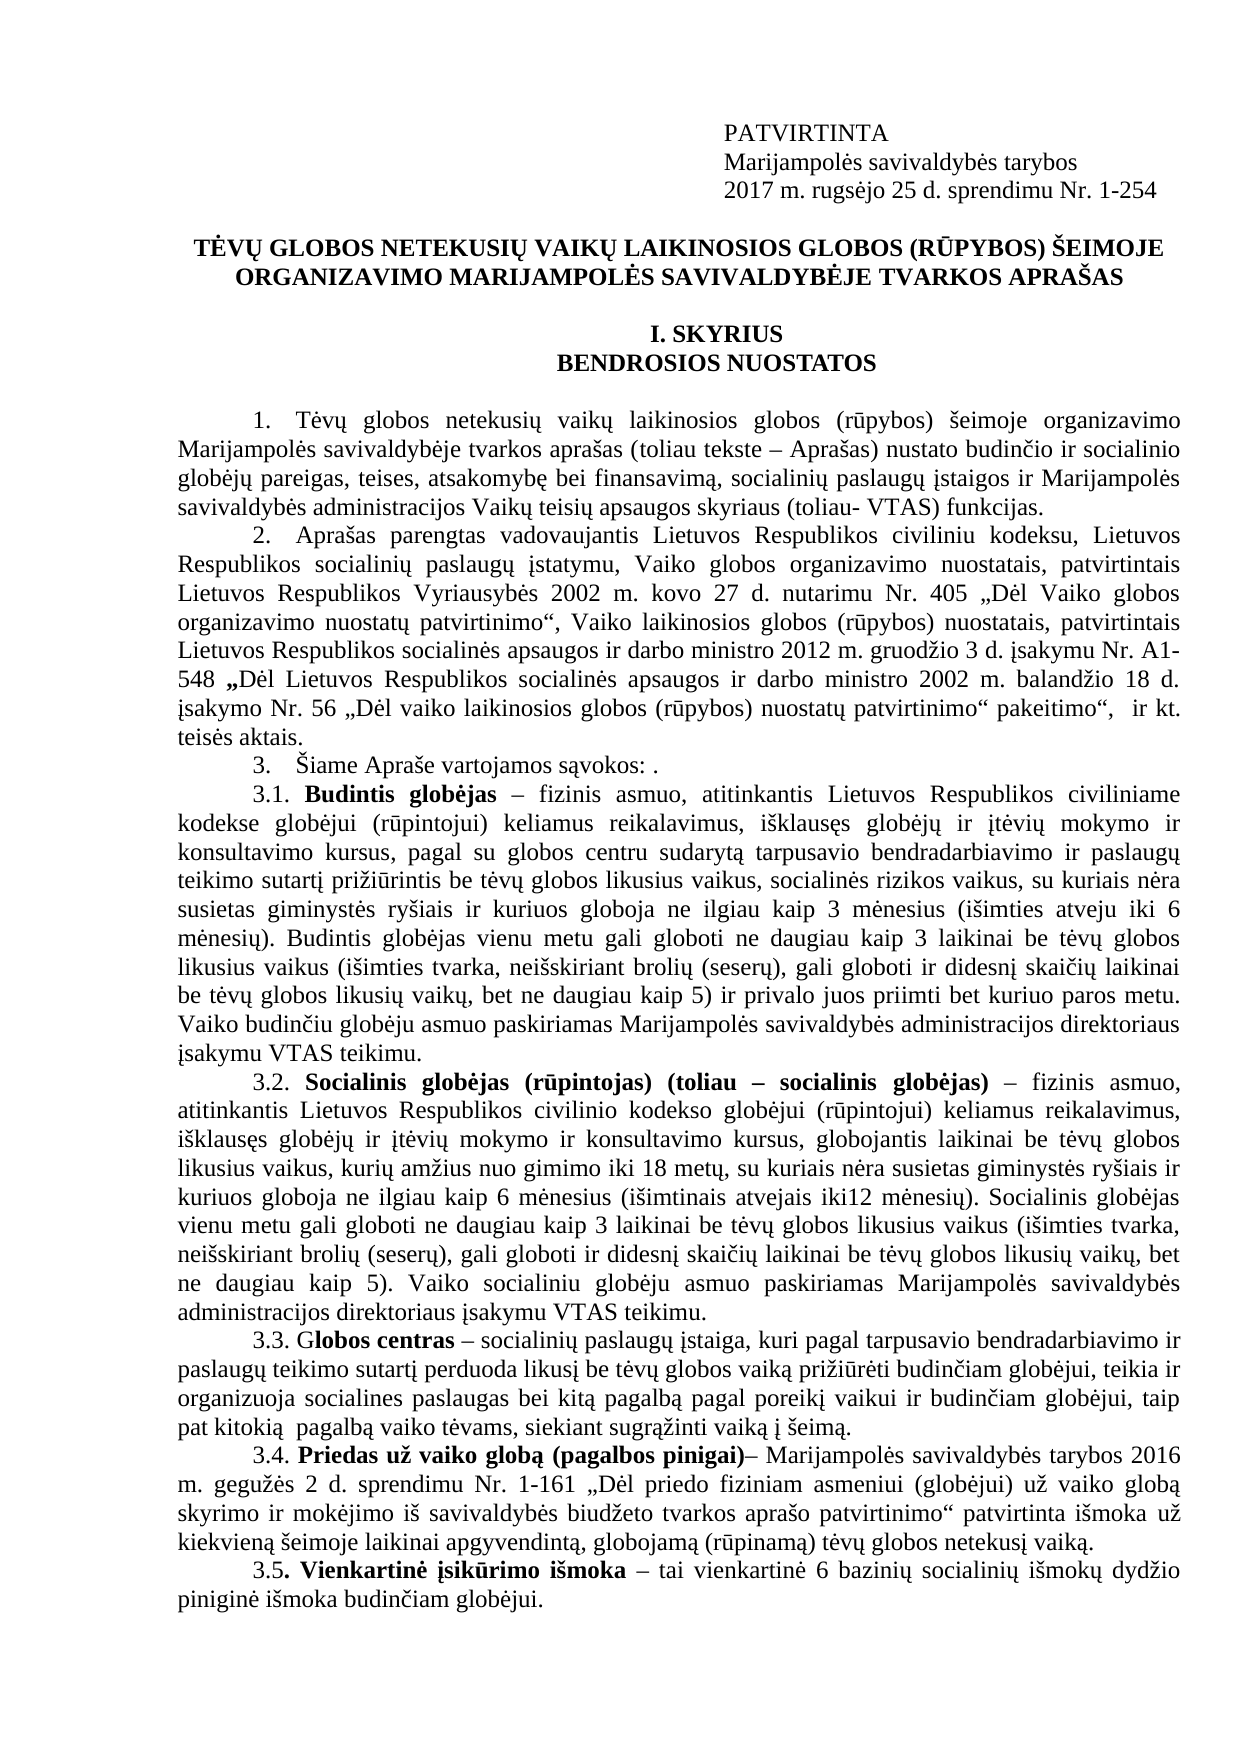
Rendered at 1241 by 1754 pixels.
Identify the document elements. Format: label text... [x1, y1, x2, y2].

text TĖVŲ GLOBOS NETEKUSIŲ VAIKŲ LAIKINOSIOS GLOBOS (RŪPYBOS) ŠEIMOJE ORGANIZAVIMO MARIJAMPOLĖS SAVIVALDYBĖJE TVARKOS APRAŠAS [177, 233, 1181, 291]
text 3.5. Vienkartinė įsikūrimo išmoka – tai vienkartinė 6 bazinių socialinių išmokų dydžio piniginė išmoka budinčiam globėjui. [177, 1556, 1181, 1613]
text 3.4. Priedas už vaiko globą (pagalbos pinigai)– Marijampolės savivaldybės tarybos 2016 m. gegužės 2 d. sprendimu Nr. 1-161 „Dėl priedo fiziniam asmeniui (globėjui) už vaiko globą skyrimo ir mokėjimo iš savivaldybės biudžeto tvarkos aprašo patvirtinimo“ patvirtinta išmoka už kiekvieną šeimoje laikinai apgyvendintą, globojamą (rūpinamą) tėvų globos netekusį vaiką. [177, 1441, 1181, 1556]
text 3. Šiame Apraše vartojamos sąvokos: . [252, 751, 1181, 779]
text Marijampolės savivaldybės tarybos [723, 147, 1181, 176]
text PATVIRTINTA [177, 118, 1181, 147]
text 3.3. Globos centras – socialinių paslaugų įstaiga, kuri pagal tarpusavio bendradarbiavimo ir paslaugų teikimo sutartį perduoda likusį be tėvų globos vaiką prižiūrėti budinčiam globėjui, teikia ir organizuoja socialines paslaugas bei kitą pagalbą pagal poreikį vaikui ir budinčiam globėjui, taip pat kitokią pagalbą vaiko tėvams, siekiant sugrąžinti vaiką į šeimą. [177, 1326, 1181, 1441]
text 1. Tėvų globos netekusių vaikų laikinosios globos (rūpybos) šeimoje organizavimo Marijampolės savivaldybėje tvarkos aprašas (toliau tekste – Aprašas) nustato budinčio ir socialinio globėjų pareigas, teises, atsakomybę bei finansavimą, socialinių paslaugų įstaigos ir Marijampolės savivaldybės administracijos Vaikų teisių apsaugos skyriaus (toliau- VTAS) funkcijas. [177, 406, 1181, 521]
text 3.2. Socialinis globėjas (rūpintojas) (toliau – socialinis globėjas) – fizinis asmuo, atitinkantis Lietuvos Respublikos civilinio kodekso globėjui (rūpintojui) keliamus reikalavimus, išklausęs globėjų ir įtėvių mokymo ir konsultavimo kursus, globojantis laikinai be tėvų globos likusius vaikus, kurių amžius nuo gimimo iki 18 metų, su kuriais nėra susietas giminystės ryšiais ir kuriuos globoja ne ilgiau kaip 6 mėnesius (išimtinais atvejais iki12 mėnesių). Socialinis globėjas vienu metu gali globoti ne daugiau kaip 3 laikinai be tėvų globos likusius vaikus (išimties tvarka, neišskiriant brolių (seserų), gali globoti ir didesnį skaičių laikinai be tėvų globos likusių vaikų, bet ne daugiau kaip 5). Vaiko socialiniu globėju asmuo paskiriamas Marijampolės savivaldybės administracijos direktoriaus įsakymu VTAS teikimu. [177, 1067, 1181, 1326]
text I. SKYRIUS [252, 319, 1181, 348]
text BENDROSIOS NUOSTATOS [252, 348, 1181, 377]
text 3.1. Budintis globėjas – fizinis asmuo, atitinkantis Lietuvos Respublikos civiliniame kodekse globėjui (rūpintojui) keliamus reikalavimus, išklausęs globėjų ir įtėvių mokymo ir konsultavimo kursus, pagal su globos centru sudarytą tarpusavio bendradarbiavimo ir paslaugų teikimo sutartį prižiūrintis be tėvų globos likusius vaikus, socialinės rizikos vaikus, su kuriais nėra susietas giminystės ryšiais ir kuriuos globoja ne ilgiau kaip 3 mėnesius (išimties atveju iki 6 mėnesių). Budintis globėjas vienu metu gali globoti ne daugiau kaip 3 laikinai be tėvų globos likusius vaikus (išimties tvarka, neišskiriant brolių (seserų), gali globoti ir didesnį skaičių laikinai be tėvų globos likusių vaikų, bet ne daugiau kaip 5) ir privalo juos priimti bet kuriuo paros metu. Vaiko budinčiu globėju asmuo paskiriamas Marijampolės savivaldybės administracijos direktoriaus įsakymu VTAS teikimu. [177, 779, 1181, 1067]
text 2017 m. rugsėjo 25 d. sprendimu Nr. 1-254 [723, 176, 1181, 204]
text 2. Aprašas parengtas vadovaujantis Lietuvos Respublikos civiliniu kodeksu, Lietuvos Respublikos socialinių paslaugų įstatymu, Vaiko globos organizavimo nuostatais, patvirtintais Lietuvos Respublikos Vyriausybės 2002 m. kovo 27 d. nutarimu Nr. 405 „Dėl Vaiko globos organizavimo nuostatų patvirtinimo“, Vaiko laikinosios globos (rūpybos) nuostatais, patvirtintais Lietuvos Respublikos socialinės apsaugos ir darbo ministro 2012 m. gruodžio 3 d. įsakymu Nr. A1-548 „Dėl Lietuvos Respublikos socialinės apsaugos ir darbo ministro 2002 m. balandžio 18 d. įsakymo Nr. 56 „Dėl vaiko laikinosios globos (rūpybos) nuostatų patvirtinimo“ pakeitimo“, ir kt. teisės aktais. [177, 521, 1181, 751]
